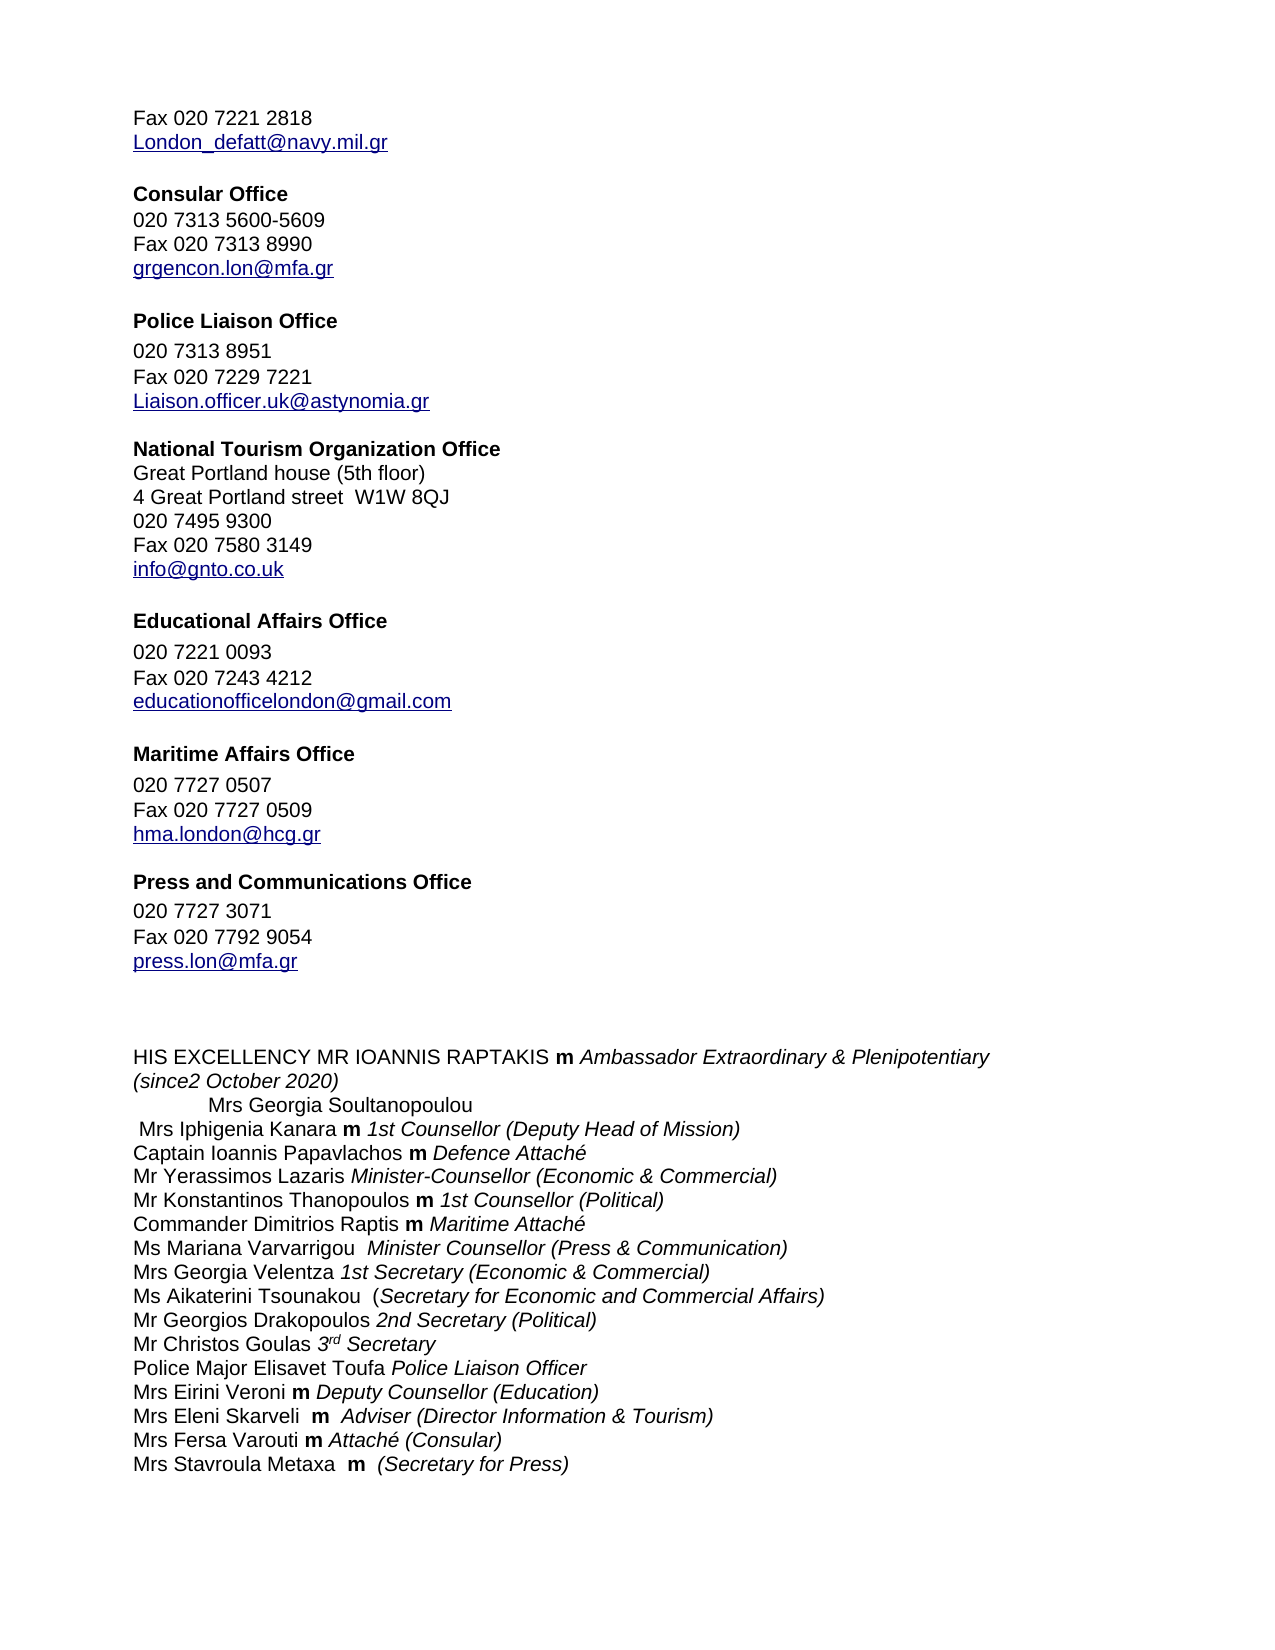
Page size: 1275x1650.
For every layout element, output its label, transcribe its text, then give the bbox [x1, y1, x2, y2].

text Police Major Elisavet Toufa Police Liaison Officer [133, 1356, 1181, 1380]
text Mrs Georgia Velentza 1st Secretary (Economic & Commercial) [133, 1260, 1181, 1284]
text Liaison.officer.uk@astynomia.gr [133, 389, 1181, 413]
text 020 7221 0093 [133, 635, 1181, 665]
text HIS EXCELLENCY MR IOANNIS RAPTAKIS m Ambassador Extraordinary & Plenipotentiary [133, 1044, 1181, 1068]
text Commander Dimitrios Raptis m Maritime Attaché [133, 1212, 1181, 1236]
text Press and Communications Office [133, 870, 1181, 894]
text Captain Ioannis Papavlachos m Defence Attaché [133, 1140, 1181, 1164]
text educationofficelondon@gmail.com [133, 689, 1181, 713]
text hma.london@hcg.gr [133, 822, 1181, 846]
text Mrs Eleni Skarveli m Adviser (Director Information & Tourism) [133, 1404, 1181, 1428]
text Fax 020 7727 0509 [133, 798, 1181, 822]
text Mrs Stavroula Metaxa m (Secretary for Press) [133, 1452, 1181, 1476]
text Ms Mariana Varvarrigou Minister Counsellor (Press & Communication) [133, 1236, 1181, 1260]
text 020 7727 3071 [133, 894, 1181, 925]
text Maritime Affairs Office [133, 737, 1181, 768]
text Ms Aikaterini Tsounakou (Secretary for Economic and Commercial Affairs) [133, 1284, 1181, 1308]
text National Tourism Organization Office [133, 437, 1181, 461]
text Mr Yerassimos Lazaris Minister-Counsellor (Economic & Commercial) [133, 1164, 1181, 1188]
text Fax 020 7243 4212 [133, 665, 1181, 689]
text Mrs Eirini Veroni m Deputy Counsellor (Education) [133, 1380, 1181, 1404]
text Fax 020 7229 7221 [133, 365, 1181, 389]
text 020 7313 8951 [133, 334, 1181, 365]
text London_defatt@navy.mil.gr [133, 129, 1181, 153]
text Fax 020 7580 3149 [133, 532, 1181, 556]
text Mrs Iphigenia Kanara m 1st Counsellor (Deputy Head of Mission) [133, 1116, 1181, 1140]
text Fax 020 7313 8990 [133, 232, 1181, 256]
text Mr Konstantinos Thanopoulos m 1st Counsellor (Political) [133, 1188, 1181, 1212]
text 020 7727 0507 [133, 768, 1181, 798]
text Mr Georgios Drakopoulos 2nd Secretary (Political) [133, 1308, 1181, 1332]
text press.lon@mfa.gr [133, 949, 1181, 973]
text (since2 October 2020) [133, 1068, 1181, 1092]
text info@gnto.co.uk [133, 556, 1181, 580]
text Mrs Georgia Soultanopoulou [133, 1092, 1181, 1116]
text Fax 020 7792 9054 [133, 925, 1181, 949]
text grgencon.lon@mfa.gr [133, 256, 1181, 280]
text Mr Christos Goulas 3rd Secretary [133, 1332, 1181, 1356]
text Educational Affairs Office [133, 604, 1181, 635]
text 020 7495 9300 [133, 508, 1181, 532]
text Consular Office [133, 177, 1181, 208]
text Great Portland house (5th floor) [133, 461, 1181, 484]
text 020 7313 5600-5609 [133, 208, 1181, 232]
text Police Liaison Office [133, 304, 1181, 334]
text 4 Great Portland street W1W 8QJ [133, 484, 1181, 508]
text Mrs Fersa Varouti m Attaché (Consular) [133, 1428, 1181, 1452]
text Fax 020 7221 2818 [133, 106, 1181, 129]
